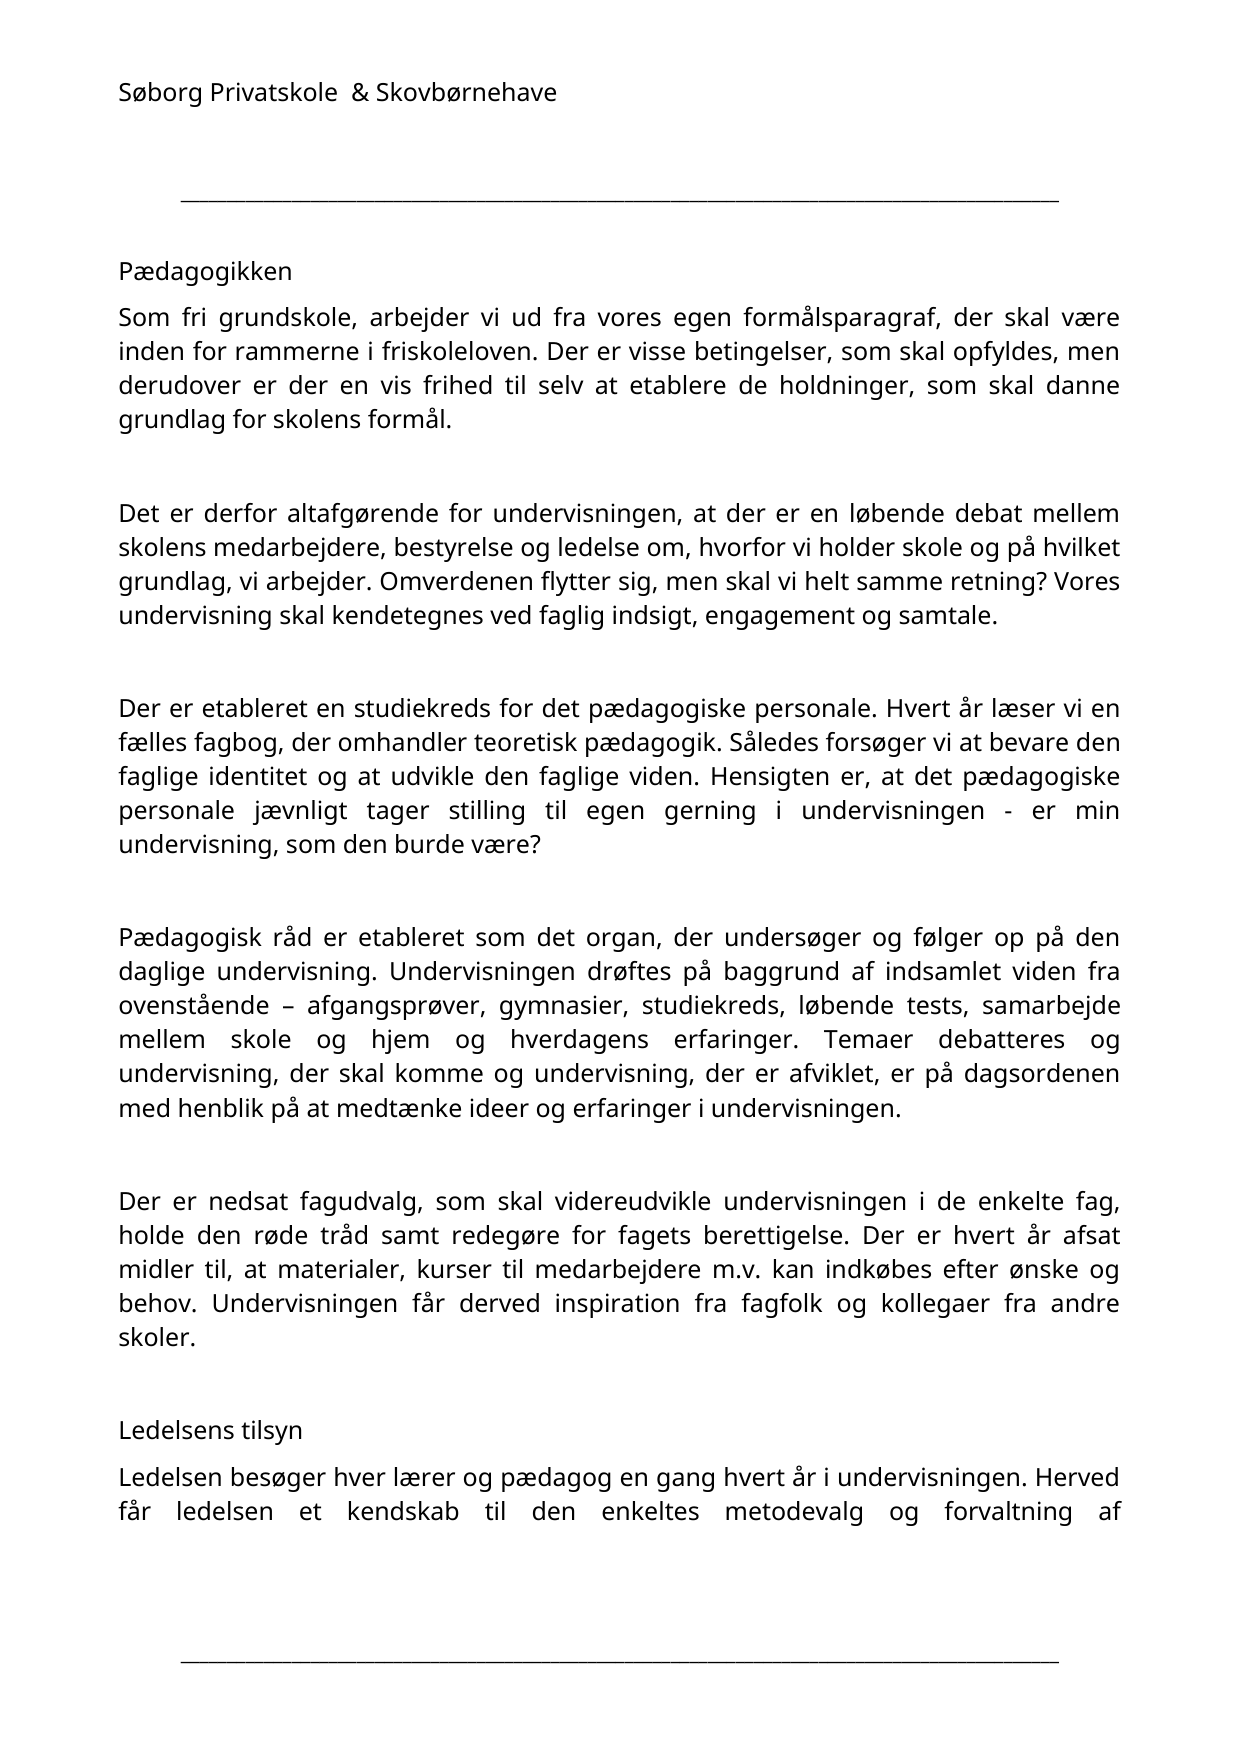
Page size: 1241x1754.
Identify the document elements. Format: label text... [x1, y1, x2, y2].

text Pædagogikken [118, 253, 1122, 287]
text Pædagogisk råd er etableret som det organ, der undersøger og følger op på den daglige undervisning. Undervisningen drøftes på baggrund af indsamlet viden fra ovenstående – afgangsprøver, gymnasier, studiekreds, løbende tests, samarbejde mellem skole og hjem og hverdagens erfaringer. Temaer debatteres og undervisning, der skal komme og undervisning, der er afviklet, er på dagsordenen med henblik på at medtænke ideer og erfaringer i undervisningen. [118, 920, 1122, 1124]
text Der er nedsat fagudvalg, som skal videreudvikle undervisningen i de enkelte fag, holde den røde tråd samt redegøre for fagets berettigelse. Der er hvert år afsat midler til, at materialer, kurser til medarbejdere m.v. kan indkøbes efter ønske og behov. Undervisningen får derved inspiration fra fagfolk og kollegaer fra andre skoler. [118, 1183, 1122, 1354]
text Som fri grundskole, arbejder vi ud fra vores egen formålsparagraf, der skal være inden for rammerne i friskoleloven. Der er visse betingelser, som skal opfyldes, men derudover er der en vis frihed til selv at etablere de holdninger, som skal danne grundlag for skolens formål. [118, 300, 1122, 436]
text Ledelsens tilsyn [118, 1413, 1122, 1447]
text Det er derfor altafgørende for undervisningen, at der er en løbende debat mellem skolens medarbejdere, bestyrelse og ledelse om, hvorfor vi holder skole og på hvilket grundlag, vi arbejder. Omverdenen flytter sig, men skal vi helt samme retning? Vores undervisning skal kendetegnes ved faglig indsigt, engagement og samtale. [118, 495, 1122, 631]
text Ledelsen besøger hver lærer og pædagog en gang hvert år i undervisningen. Herved får ledelsen et kendskab til den enkeltes metodevalg og forvaltning af [118, 1459, 1122, 1527]
text Der er etableret en studiekreds for det pædagogiske personale. Hvert år læser vi en fælles fagbog, der omhandler teoretisk pædagogik. Således forsøger vi at bevare den faglige identitet og at udvikle den faglige viden. Hensigten er, at det pædagogiske personale jævnligt tager stilling til egen gerning i undervisningen - er min undervisning, som den burde være? [118, 691, 1122, 861]
